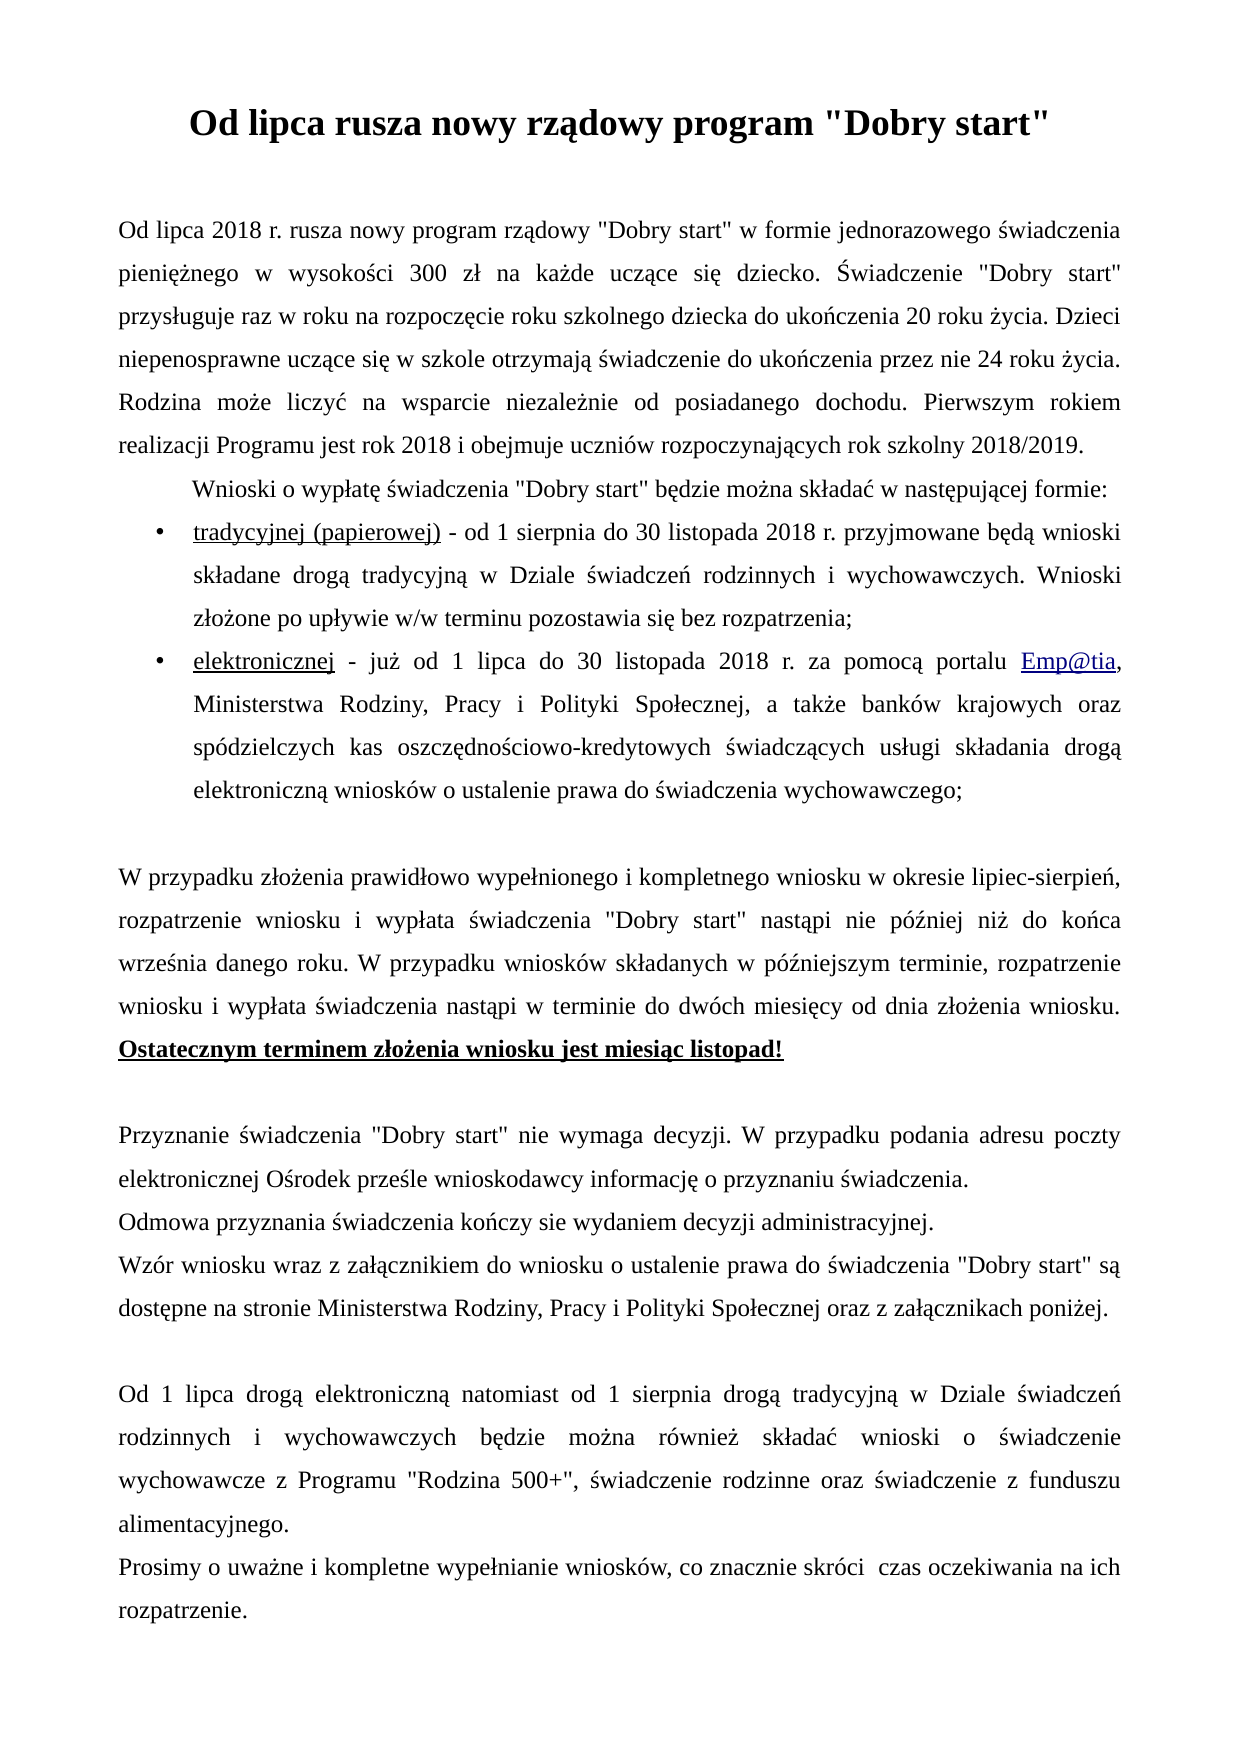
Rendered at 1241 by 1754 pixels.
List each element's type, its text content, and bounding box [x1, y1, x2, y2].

text Przyznanie świadczenia "Dobry start" nie wymaga decyzji. W przypadku podania adresu poczty elektronicznej Ośrodek prześle wnioskodawcy informację o przyznaniu świadczenia. [118, 1121, 1122, 1192]
text Od lipca rusza nowy rządowy program "Dobry start" [118, 100, 1122, 143]
list elektronicznej - już od 1 lipca do 30 listopada 2018 r. za pomocą portalu Emp@tia, Ministerstwa Rodziny, Pracy i Polityki Społecznej, a także banków krajowych oraz spódzielczych kas oszczędnościowo-kredytowych świadczących usługi składania drogą elektroniczną wniosków o ustalenie prawa do świadczenia wychowawczego; [156, 646, 1122, 804]
text Prosimy o uważne i kompletne wypełnianie wniosków, co znacznie skróci czas oczekiwania na ich rozpatrzenie. [118, 1552, 1122, 1624]
text Od lipca 2018 r. rusza nowy program rządowy "Dobry start" w formie jednorazowego świadczenia pieniężnego w wysokości 300 zł na każde uczące się dziecko. Świadczenie "Dobry start" przysługuje raz w roku na rozpoczęcie roku szkolnego dziecka do ukończenia 20 roku życia. Dzieci niepenosprawne uczące się w szkole otrzymają świadczenie do ukończenia przez nie 24 roku życia. Rodzina może liczyć na wsparcie niezależnie od posiadanego dochodu. Pierwszym rokiem realizacji Programu jest rok 2018 i obejmuje uczniów rozpoczynających rok szkolny 2018/2019. [118, 215, 1122, 459]
list tradycyjnej (papierowej) - od 1 sierpnia do 30 listopada 2018 r. przyjmowane będą wnioski składane drogą tradycyjną w Dziale świadczeń rodzinnych i wychowawczych. Wnioski złożone po upływie w/w terminu pozostawia się bez rozpatrzenia; [156, 517, 1122, 632]
text Od 1 lipca drogą elektroniczną natomiast od 1 sierpnia drogą tradycyjną w Dziale świadczeń rodzinnych i wychowawczych będzie można również składać wnioski o świadczenie wychowawcze z Programu "Rodzina 500+", świadczenie rodzinne oraz świadczenie z funduszu alimentacyjnego. [118, 1379, 1122, 1537]
text Wzór wniosku wraz z załącznikiem do wniosku o ustalenie prawa do świadczenia "Dobry start" są dostępne na stronie Ministerstwa Rodziny, Pracy i Polityki Społecznej oraz z załącznikach poniżej. [118, 1250, 1122, 1322]
text W przypadku złożenia prawidłowo wypełnionego i kompletnego wniosku w okresie lipiec-sierpień, rozpatrzenie wniosku i wypłata świadczenia "Dobry start" nastąpi nie później niż do końca września danego roku. W przypadku wniosków składanych w późniejszym terminie, rozpatrzenie wniosku i wypłata świadczenia nastąpi w terminie do dwóch miesięcy od dnia złożenia wniosku. Ostatecznym terminem złożenia wniosku jest miesiąc listopad! [118, 862, 1122, 1063]
text Odmowa przyznania świadczenia kończy sie wydaniem decyzji administracyjnej. [118, 1207, 1122, 1236]
text Wnioski o wypłatę świadczenia "Dobry start" będzie można składać w następującej formie: [118, 474, 1122, 502]
